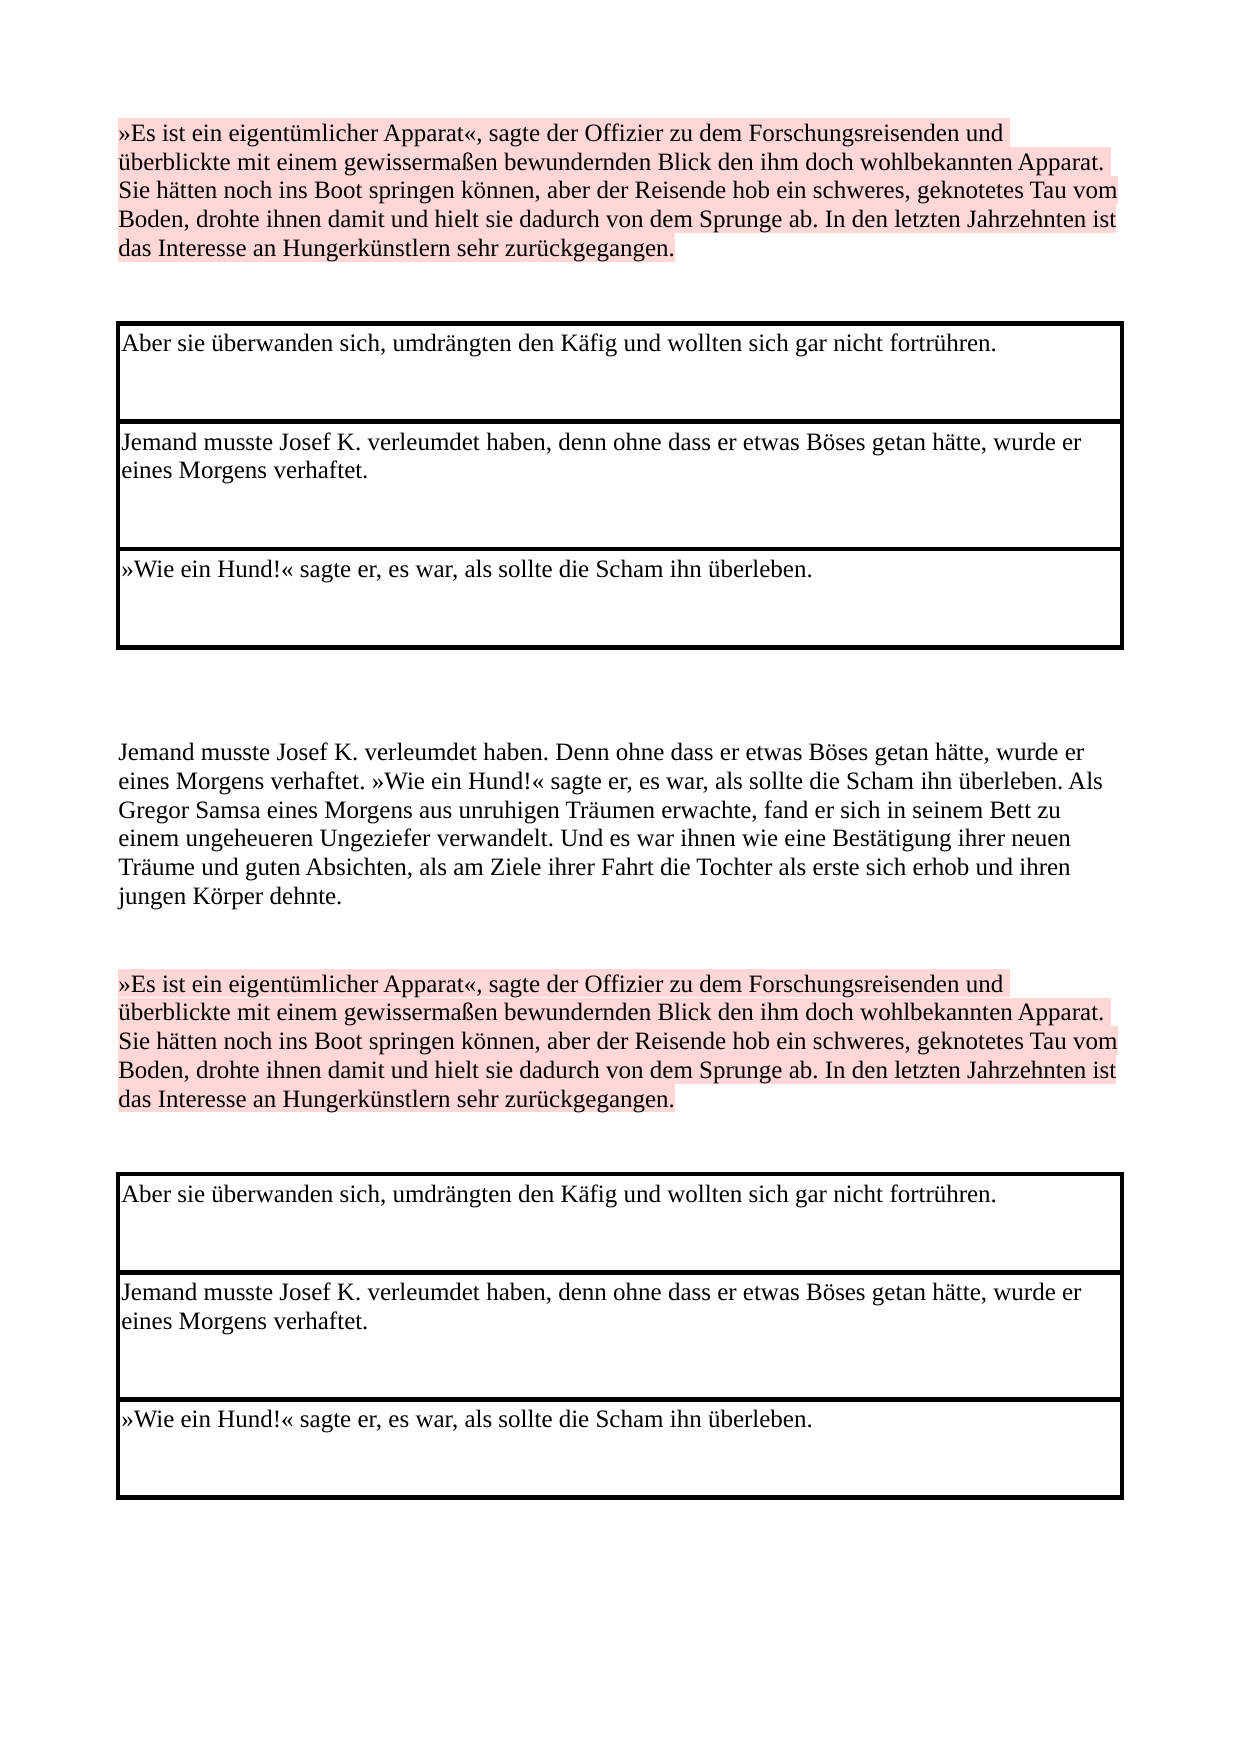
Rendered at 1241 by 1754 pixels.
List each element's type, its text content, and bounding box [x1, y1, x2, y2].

table_cell »Wie ein Hund!« sagte er, es war, als sollte die Scham ihn überleben. [120, 551, 1120, 645]
table_cell »Wie ein Hund!« sagte er, es war, als sollte die Scham ihn überleben. [120, 1402, 1120, 1495]
table_header Aber sie überwanden sich, umdrängten den Käfig und wollten sich gar nicht fortrühren. [120, 1176, 1120, 1270]
text »Es ist ein eigentümlicher Apparat«, sagte der Offizier zu dem Forschungsreisenden und überblickte mit einem gewissermaßen bewundernden Blick den ihm doch wohlbekannten Apparat. Sie hätten noch ins Boot springen können, aber der Reisende hob ein schweres, geknotetes Tau vom Boden, drohte ihnen damit und hielt sie dadurch von dem Sprunge ab. In den letzten Jahrzehnten ist das Interesse an Hungerkünstlern sehr zurückgegangen. [675, 118, 1122, 262]
table_cell Jemand musste Josef K. verleumdet haben, denn ohne dass er etwas Böses getan hätte, wurde er eines Morgens verhaftet. [120, 424, 1120, 546]
table_header Aber sie überwanden sich, umdrängten den Käfig und wollten sich gar nicht fortrühren. [120, 326, 1120, 419]
text Jemand musste Josef K. verleumdet haben. Denn ohne dass er etwas Böses getan hätte, wurde er eines Morgens verhaftet. »Wie ein Hund!« sagte er, es war, als sollte die Scham ihn überleben. Als Gregor Samsa eines Morgens aus unruhigen Träumen erwachte, fand er sich in seinem Bett zu einem ungeheueren Ungeziefer verwandelt. Und es war ihnen wie eine Bestätigung ihrer neuen Träume und guten Absichten, als am Ziele ihrer Fahrt die Tochter als erste sich erhob und ihren jungen Körper dehnte. [118, 737, 1122, 910]
text »Es ist ein eigentümlicher Apparat«, sagte der Offizier zu dem Forschungsreisenden und überblickte mit einem gewissermaßen bewundernden Blick den ihm doch wohlbekannten Apparat. Sie hätten noch ins Boot springen können, aber der Reisende hob ein schweres, geknotetes Tau vom Boden, drohte ihnen damit und hielt sie dadurch von dem Sprunge ab. In den letzten Jahrzehnten ist das Interesse an Hungerkünstlern sehr zurückgegangen. [118, 969, 1122, 1112]
table_cell Jemand musste Josef K. verleumdet haben, denn ohne dass er etwas Böses getan hätte, wurde er eines Morgens verhaftet. [120, 1275, 1120, 1397]
